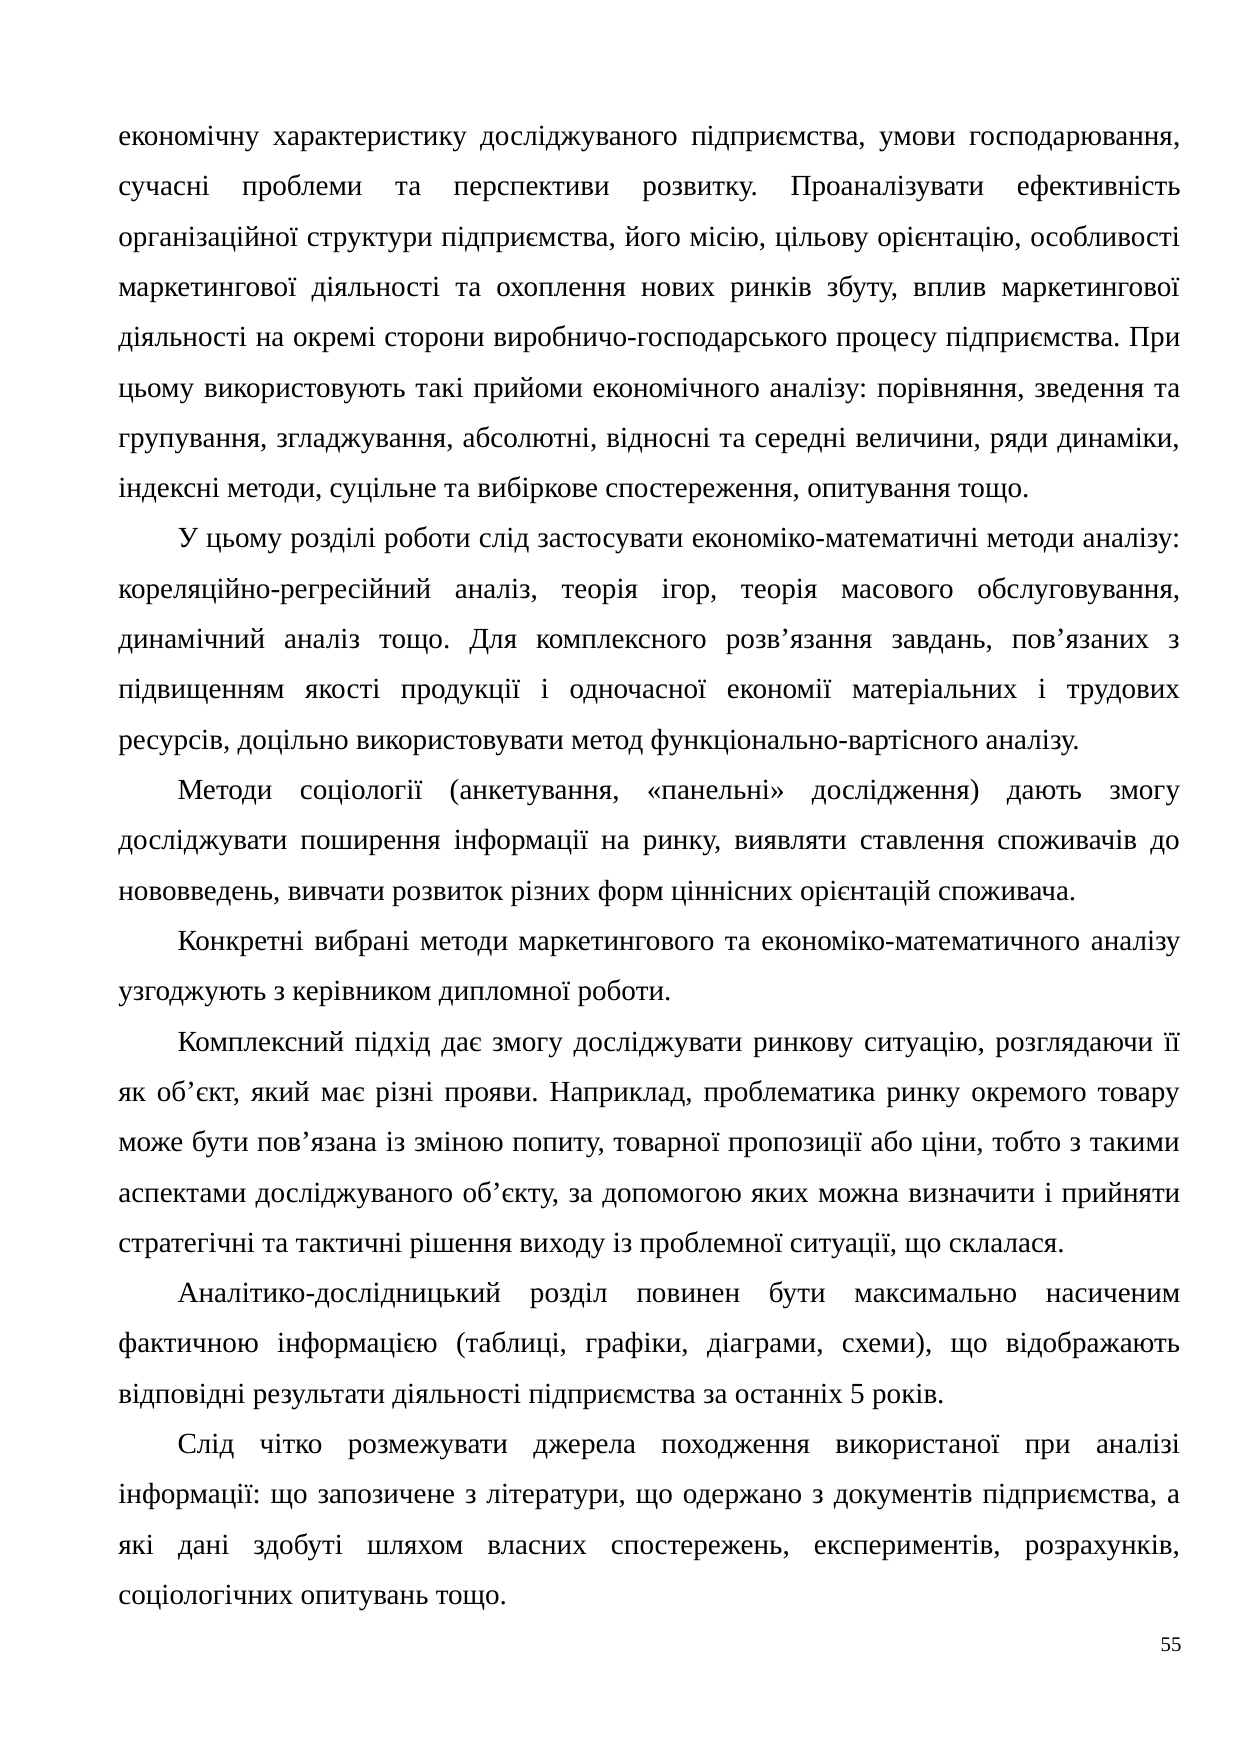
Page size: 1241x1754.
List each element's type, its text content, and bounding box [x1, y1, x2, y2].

text Методи соціології (анкетування, «панельні» дослідження) дають змогу досліджувати поширення інформації на ринку, виявляти ставлення споживачів до нововведень, вивчати розвиток різних форм ціннісних орієнтацій споживача. [118, 772, 1181, 906]
text економічну характеристику досліджуваного підприємства, умови господарювання, сучасні проблеми та перспективи розвитку. Проаналізувати ефективність організаційної структури підприємства, його місію, цільову орієнтацію, особливості маркетингової діяльності та охоплення нових ринків збуту, вплив маркетингової діяльності на окремі сторони виробничо-господарського процесу підприємства. При цьому використовують такі прийоми економічного аналізу: порівняння, зведення та групування, згладжування, абсолютні, відносні та середні величини, ряди динаміки, індексні методи, суцільне та вибіркове спостереження, опитування тощо. [118, 118, 1181, 504]
text Аналітико-дослідницький розділ повинен бути максимально насиченим фактичною інформацією (таблиці, графіки, діаграми, схеми), що відображають відповідні результати діяльності підприємства за останніх 5 років. [118, 1275, 1181, 1409]
text Слід чітко розмежувати джерела походження використаної при аналізі інформації: що запозичене з літератури, що одержано з документів підприємства, а які дані здобуті шляхом власних спостережень, експериментів, розрахунків, соціологічних опитувань тощо. [118, 1426, 1181, 1611]
text Комплексний підхід дає змогу досліджувати ринкову ситуацію, розглядаючи її як об’єкт, який має різні прояви. Наприклад, проблематика ринку окремого товару може бути пов’язана із зміною попиту, товарної пропозиції або ціни, тобто з такими аспектами досліджуваного об’єкту, за допомогою яких можна визначити і прийняти стратегічні та тактичні рішення виходу із проблемної ситуації, що склалася. [118, 1024, 1181, 1258]
text У цьому розділі роботи слід застосувати економіко-математичні методи аналізу: кореляційно-регресійний аналіз, теорія ігор, теорія масового обслуговування, динамічний аналіз тощо. Для комплексного розв’язання завдань, пов’язаних з підвищенням якості продукції і одночасної економії матеріальних і трудових ресурсів, доцільно використовувати метод функціонально-вартісного аналізу. [118, 521, 1181, 755]
text Конкретні вибрані методи маркетингового та економіко-математичного аналізу узгоджують з керівником дипломної роботи. [118, 923, 1181, 1007]
